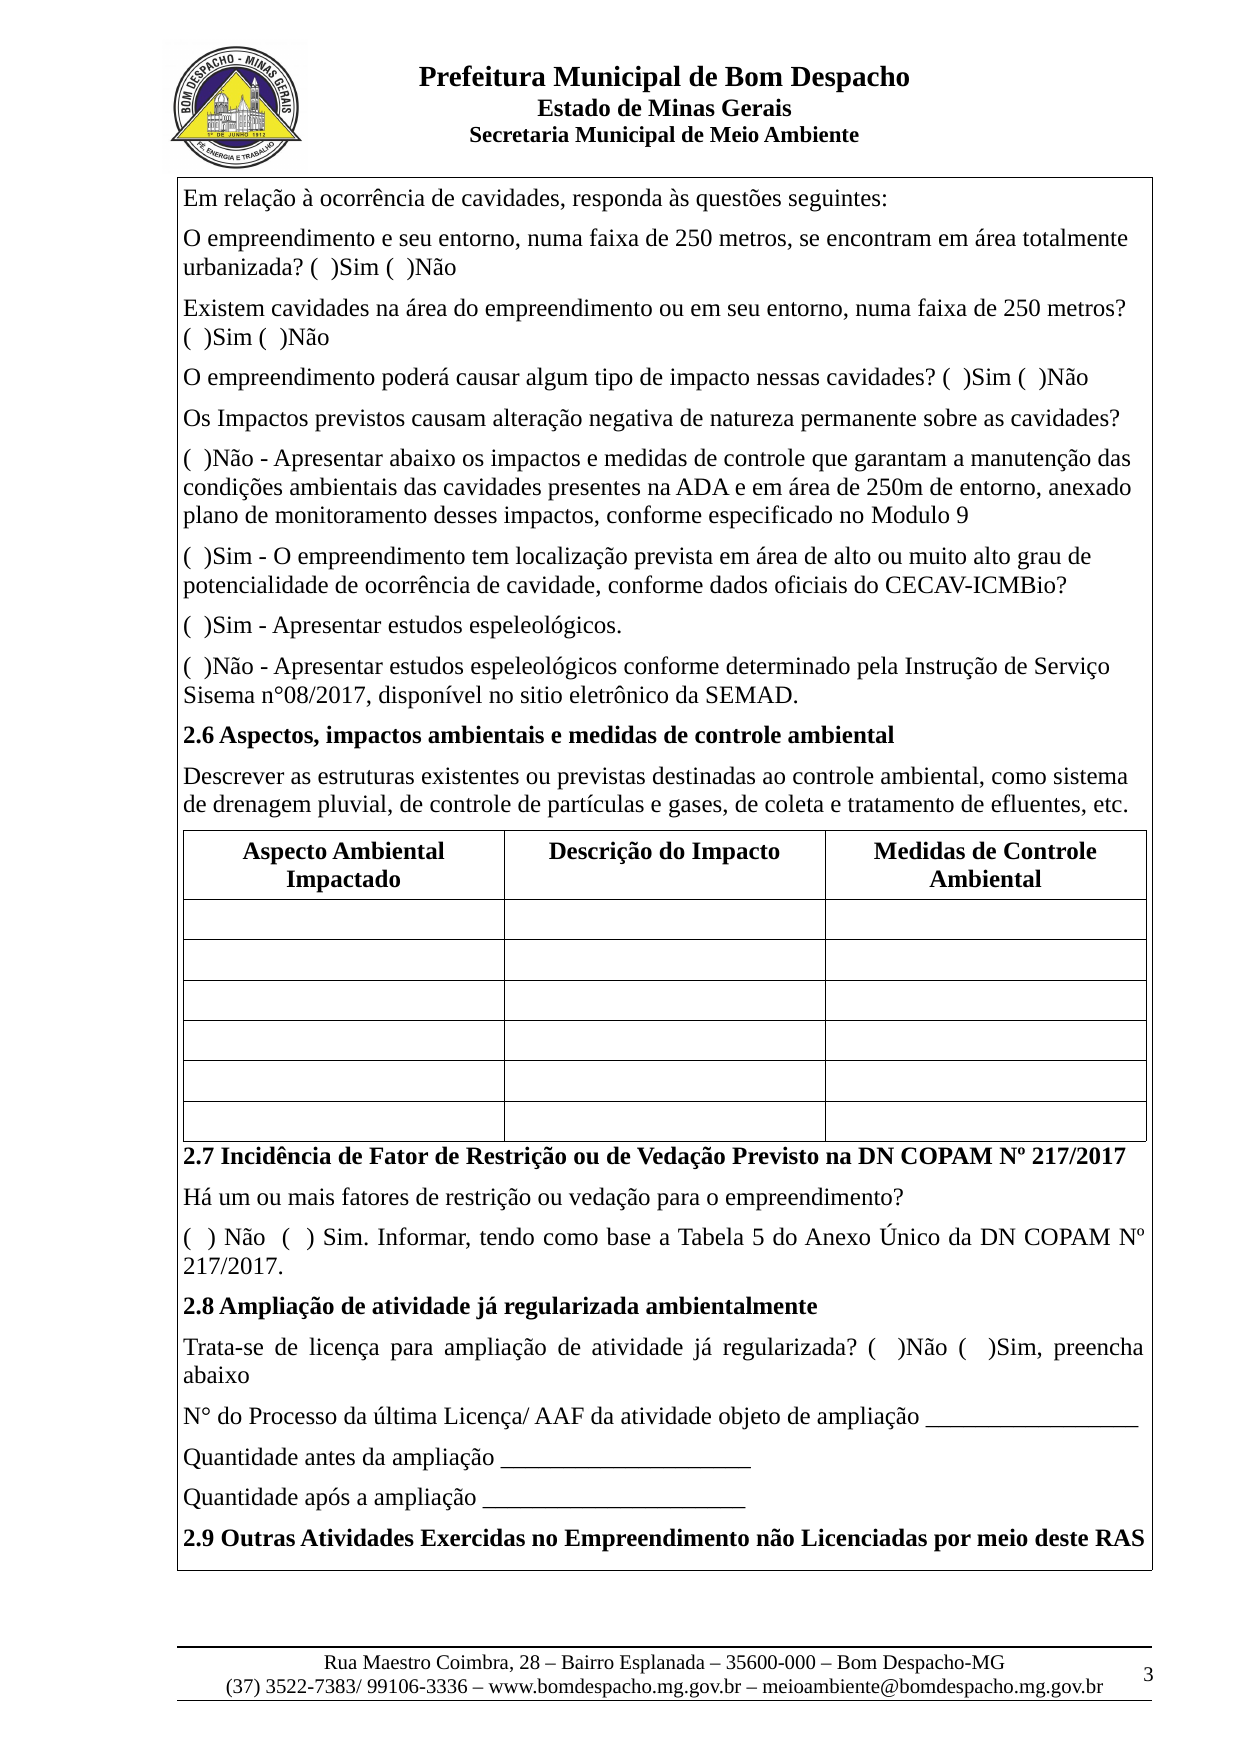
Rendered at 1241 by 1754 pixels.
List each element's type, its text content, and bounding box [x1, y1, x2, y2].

table_cell [505, 940, 825, 980]
table_cell [184, 1061, 504, 1101]
table_cell [184, 900, 504, 939]
table_cell Em relação à ocorrência de cavidades, responda às questões seguintes: O empreendimento e seu entorno, numa faixa de 250 metros, se encontram em área totalmente urbanizada? ( )Sim ( )Não Existem cavidades na área do empreendimento ou em seu entorno, numa faixa de 250 metros? ( )Sim ( )Não O empreendimento poderá causar algum tipo de impacto nessas cavidades? ( )Sim ( )Não Os Impactos previstos causam alteração negativa de natureza permanente sobre as cavidades? ( )Não - Apresentar abaixo os impactos e medidas de controle que garantam a manutenção das condições ambientais das cavidades presentes na ADA e em área de 250m de entorno, anexado plano de monitoramento desses impactos, conforme especificado no Modulo 9 ( )Sim - O empreendimento tem localização prevista em área de alto ou muito alto grau de potencialidade de ocorrência de cavidade, conforme dados oficiais do CECAV-ICMBio? ( )Sim - Apresentar estudos espeleológicos. ( )Não - Apresentar estudos espeleológicos conforme determinado pela Instrução de Serviço Sisema n°08/2017, disponível no sitio eletrônico da SEMAD. 2.6 Aspectos, impactos ambientais e medidas de controle ambiental Descrever as estruturas existentes ou previstas destinadas ao controle ambiental, como sistema de drenagem pluvial, de controle de partículas e gases, de coleta e tratamento de efluentes, etc. 2.7 Incidência de Fator de Restrição ou de Vedação Previsto na DN COPAM Nº 217/2017 Há um ou mais fatores de restrição ou vedação para o empreendimento? ( ) Não ( ) Sim. Informar, tendo como base a Tabela 5 do Anexo Único da DN COPAM Nº 217/2017. 2.8 Ampliação de atividade já regularizada ambientalmente Trata-se de licença para ampliação de atividade já regularizada? ( )Não ( )Sim, preencha abaixo N° do Processo da última Licença/ AAF da atividade objeto de ampliação _________________ Quantidade antes da ampliação ____________________ Quantidade após a ampliação _____________________ 2.9 Outras Atividades Exercidas no Empreendimento não Licenciadas por meio deste RAS [178, 178, 1152, 1570]
table_cell [505, 1102, 825, 1141]
table_cell [826, 940, 1146, 980]
table_cell [826, 1102, 1146, 1141]
table_cell [505, 1021, 825, 1060]
table_header Descrição do Impacto [505, 831, 825, 899]
table_cell [826, 900, 1146, 939]
table_cell [184, 981, 504, 1020]
table_header Medidas de Controle Ambiental [826, 831, 1146, 899]
table_cell [505, 1061, 825, 1101]
table_cell [184, 1021, 504, 1060]
table_cell [184, 940, 504, 980]
table_cell [826, 981, 1146, 1020]
table_cell [826, 1061, 1146, 1101]
table_cell [505, 900, 825, 939]
table_cell [826, 1021, 1146, 1060]
table_header Aspecto Ambiental Impactado [184, 831, 504, 899]
picture [162, 39, 308, 174]
table_cell [184, 1102, 504, 1141]
table_cell [505, 981, 825, 1020]
